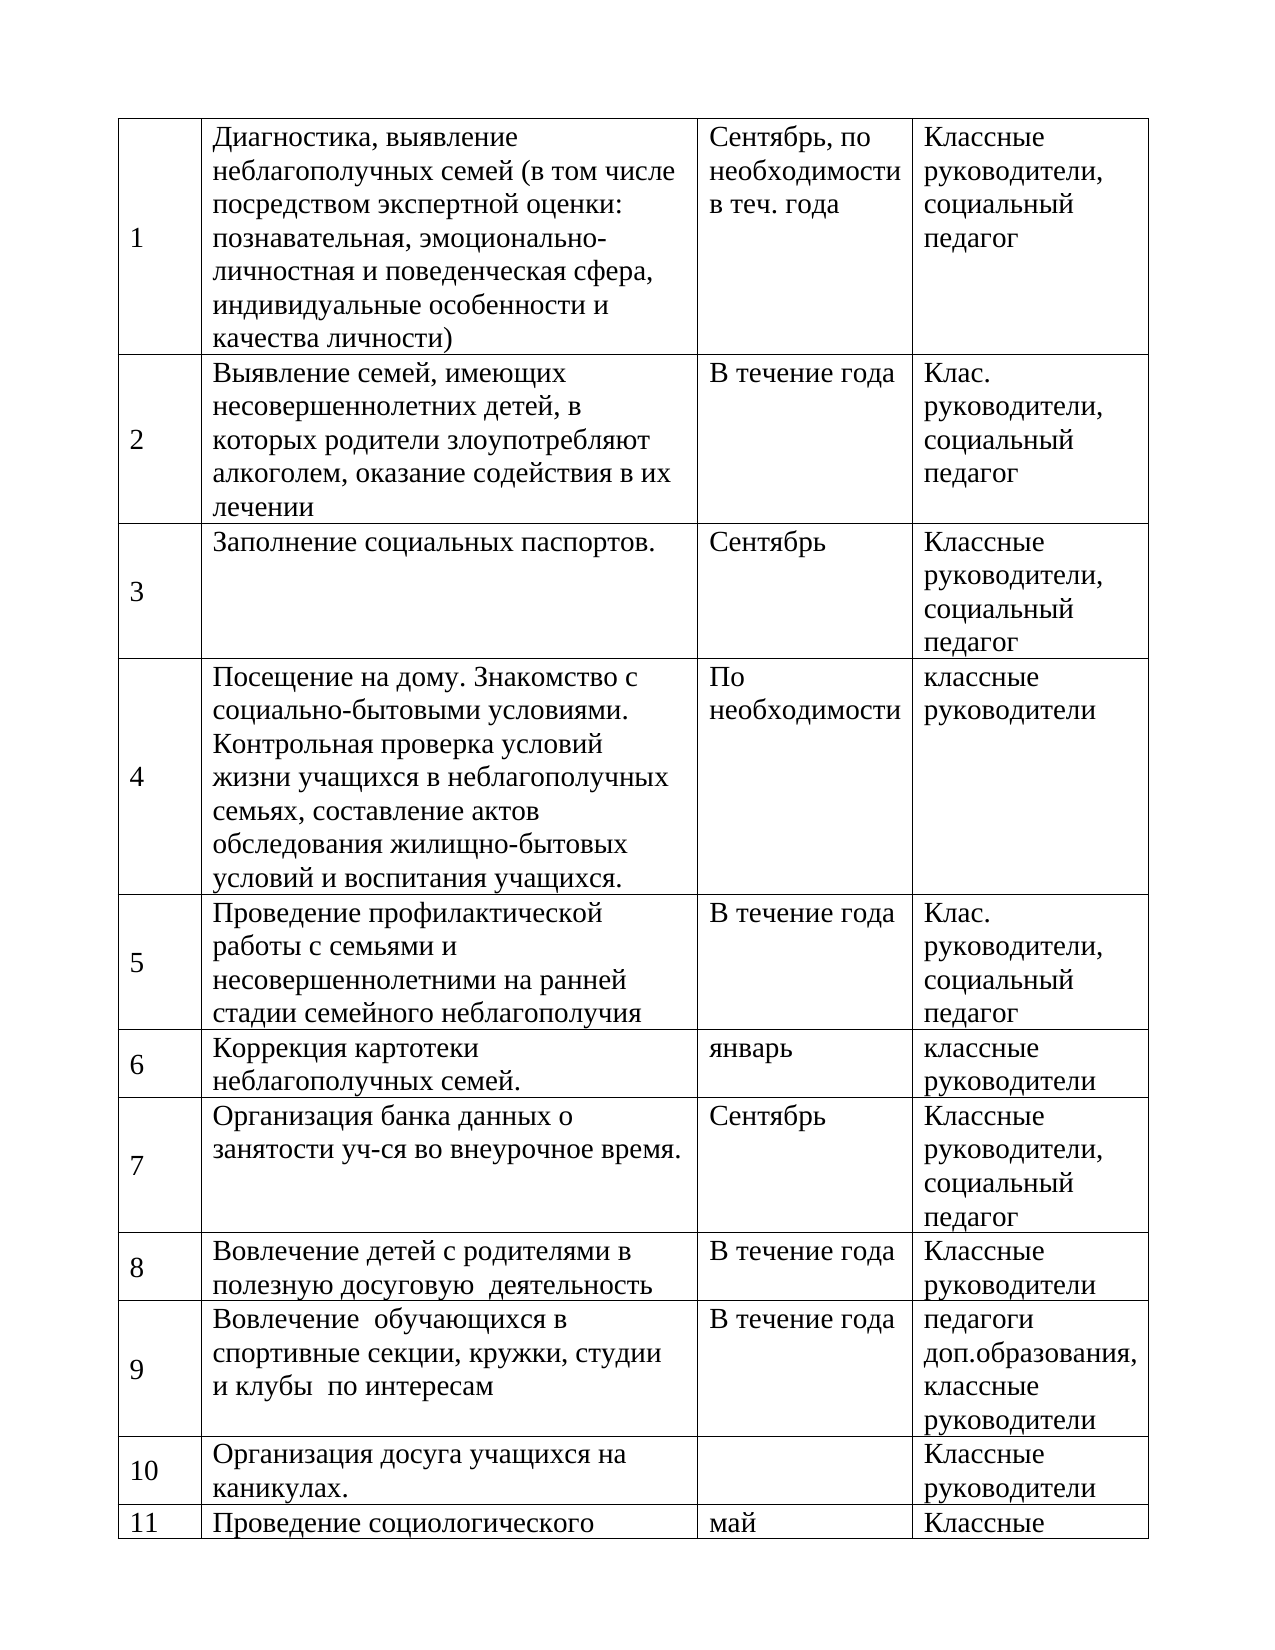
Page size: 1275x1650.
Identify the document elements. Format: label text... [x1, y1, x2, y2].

table_cell Вовлечение детей с родителями в полезную досуговую деятельность [202, 1233, 697, 1300]
table_cell 7 [119, 1098, 201, 1232]
table_cell Сентябрь [698, 524, 912, 658]
table_cell 11 [119, 1505, 201, 1538]
table_cell Сентябрь [698, 1098, 912, 1232]
table_cell В течение года [698, 355, 912, 523]
table_cell классные руководители [913, 659, 1148, 894]
table_cell Сентябрь, по необходимости в теч. года [698, 119, 912, 354]
table_cell 2 [119, 355, 201, 523]
table_cell май [698, 1505, 912, 1538]
table_cell Классные руководители, социальный педагог [913, 119, 1148, 354]
table_cell В течение года [698, 895, 912, 1029]
table_cell Клас. руководители, социальный педагог [913, 355, 1148, 523]
table_cell Вовлечение обучающихся в спортивные секции, кружки, студии и клубы по интересам [202, 1301, 697, 1436]
table_cell Клас. руководители, социальный педагог [913, 895, 1148, 1029]
table_cell Классные [913, 1505, 1148, 1538]
table_cell Классные руководители [913, 1437, 1148, 1504]
table_cell Посещение на дому. Знакомство с социально-бытовыми условиями. Контрольная проверка условий жизни учащихся в неблагополучных семьях, составление актов обследования жилищно-бытовых условий и воспитания учащихся. [202, 659, 697, 894]
table_cell В течение года [698, 1233, 912, 1300]
table_cell Организация досуга учащихся на каникулах. [202, 1437, 697, 1504]
table_cell Диагностика, выявление неблагополучных семей (в том числе посредством экспертной оценки: познавательная, эмоционально-личностная и поведенческая сфера, индивидуальные особенности и качества личности) [202, 119, 697, 354]
table_cell 10 [119, 1437, 201, 1504]
table_cell 4 [119, 659, 201, 894]
table_cell По необходимости [698, 659, 912, 894]
table_cell Классные руководители [913, 1233, 1148, 1300]
table_cell [698, 1437, 912, 1504]
table_cell Выявление семей, имеющих несовершеннолетних детей, в которых родители злоупотребляют алкоголем, оказание содействия в их лечении [202, 355, 697, 523]
table_cell Организация банка данных о занятости уч-ся во внеурочное время. [202, 1098, 697, 1232]
table_cell январь [698, 1030, 912, 1097]
table_cell Классные руководители, социальный педагог [913, 1098, 1148, 1232]
table_cell Проведение профилактической работы с семьями и несовершеннолетними на ранней стадии семейного неблагополучия [202, 895, 697, 1029]
table_cell педагоги доп.образования, классные руководители [913, 1301, 1148, 1436]
table_cell В течение года [698, 1301, 912, 1436]
table_cell 6 [119, 1030, 201, 1097]
table_cell 3 [119, 524, 201, 658]
table_cell 9 [119, 1301, 201, 1436]
table_cell 1 [119, 119, 201, 354]
table_cell 5 [119, 895, 201, 1029]
table_cell классные руководители [913, 1030, 1148, 1097]
table_cell Коррекция картотеки неблагополучных семей. [202, 1030, 697, 1097]
table_cell Проведение социологического [202, 1505, 697, 1538]
table_cell 8 [119, 1233, 201, 1300]
table_cell Классные руководители, социальный педагог [913, 524, 1148, 658]
table_cell Заполнение социальных паспортов. [202, 524, 697, 658]
